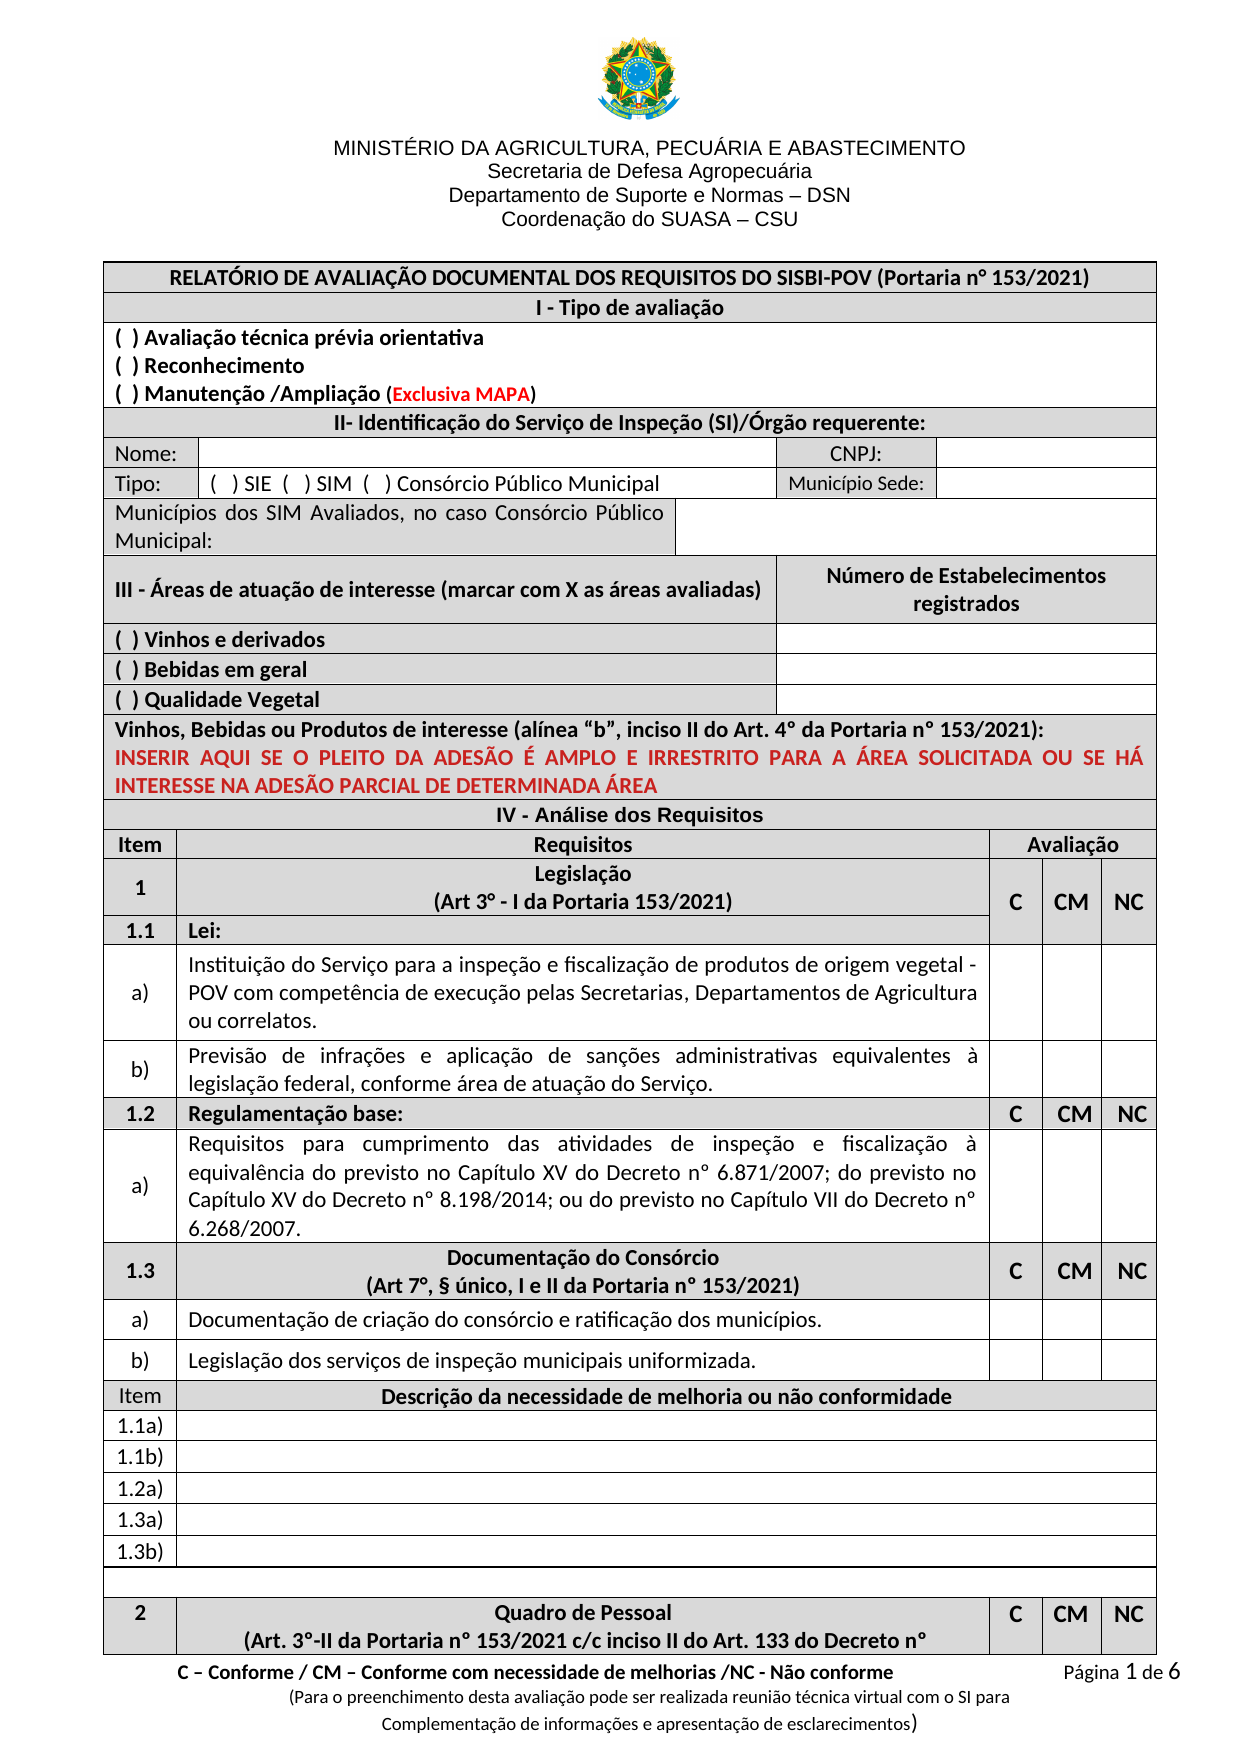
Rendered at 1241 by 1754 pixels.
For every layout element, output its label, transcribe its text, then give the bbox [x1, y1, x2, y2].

table_cell [990, 1340, 1042, 1380]
table_cell Item [104, 830, 176, 858]
table_cell 1.2 [104, 1098, 176, 1128]
table_cell [1102, 1300, 1156, 1339]
table_cell b) [104, 1340, 176, 1380]
table_cell C [990, 859, 1042, 944]
table_cell [990, 945, 1042, 1040]
table_cell Documentação do Consórcio (Art 7°, § único, I e II da Portaria nº 153/2021) [177, 1243, 989, 1299]
table_cell Requisitos [177, 830, 989, 858]
table_cell Previsão de infrações e aplicação de sanções administrativas equivalentes à legislação federal, conforme área de atuação do Serviço. [177, 1041, 989, 1097]
table_cell [177, 1411, 1156, 1440]
table_cell Lei: [177, 916, 989, 944]
table_cell [177, 1473, 1156, 1503]
table_cell [937, 438, 1156, 467]
table_cell NC [1102, 1098, 1156, 1128]
table_cell [177, 1504, 1156, 1535]
table_cell [1102, 1041, 1156, 1097]
table_cell [1043, 1340, 1101, 1380]
table_cell Nome: [104, 438, 198, 467]
table_cell CM [1043, 1243, 1101, 1299]
table_cell NC [1102, 1598, 1156, 1654]
table_cell [177, 1536, 1156, 1566]
table_cell [1102, 1340, 1156, 1380]
table_cell a) [104, 1300, 176, 1339]
table_cell [937, 468, 1156, 497]
table_cell NC [1102, 859, 1156, 944]
table_cell ( ) Avaliação técnica prévia orientativa ( ) Reconhecimento ( ) Manutenção /Ampliação (Exclusiva MAPA) [104, 323, 1156, 407]
table_cell [199, 438, 776, 467]
table_cell Descrição da necessidade de melhoria ou não conformidade [177, 1381, 1156, 1410]
table_cell 1.1 [104, 916, 176, 944]
table_cell Regulamentação base: [177, 1098, 989, 1128]
table_cell [990, 1130, 1042, 1242]
table_cell [1043, 1041, 1101, 1097]
table_cell II- Identificação do Serviço de Inspeção (SI)/Órgão requerente: [104, 408, 1156, 437]
table_cell [777, 654, 1156, 683]
table_cell 1.1a) [104, 1411, 176, 1440]
picture [597, 37, 680, 120]
table_cell a) [104, 1130, 176, 1242]
table_cell Legislação dos serviços de inspeção municipais uniformizada. [177, 1340, 989, 1380]
table_cell Município Sede: [777, 468, 936, 497]
table_cell [990, 1041, 1042, 1097]
table_cell [1043, 945, 1101, 1040]
table_cell ( ) Bebidas em geral [104, 654, 776, 683]
table_cell 1 [104, 859, 176, 915]
table_cell Documentação de criação do consórcio e ratificação dos municípios. [177, 1300, 989, 1339]
table_cell Legislação (Art 3° - I da Portaria 153/2021) [177, 859, 989, 915]
table_cell [676, 499, 1156, 554]
table_cell b) [104, 1041, 176, 1097]
table_cell CM [1043, 1098, 1101, 1128]
table_cell CM [1043, 1598, 1101, 1654]
table_cell 1.1b) [104, 1441, 176, 1472]
table_cell Item [104, 1381, 176, 1410]
table_cell 1.3a) [104, 1504, 176, 1535]
table_cell 1.3b) [104, 1536, 176, 1566]
table_cell a) [104, 945, 176, 1040]
table_cell 2 [104, 1598, 176, 1654]
table_cell [777, 685, 1156, 714]
table_cell C [990, 1598, 1042, 1654]
table_cell Quadro de Pessoal (Art. 3º-II da Portaria nº 153/2021 c/c inciso II do Art. 133 do Decreto nº [177, 1598, 989, 1654]
table_cell Vinhos, Bebidas ou Produtos de interesse (alínea “b”, inciso II do Art. 4º da Portaria nº 153/2021): INSERIR AQUI SE O PLEITO DA ADESÃO É AMPLO E IRRESTRITO PARA A ÁREA SOLICITADA OU SE HÁ INTERESSE NA ADESÃO PARCIAL DE DETERMINADA ÁREA [104, 715, 1156, 799]
table_cell Número de Estabelecimentos registrados [777, 556, 1156, 623]
table_cell C [990, 1098, 1042, 1128]
table_header RELATÓRIO DE AVALIAÇÃO DOCUMENTAL DOS REQUISITOS DO SISBI-POV (Portaria n° 153/2021) [104, 263, 1156, 292]
table_cell Municípios dos SIM Avaliados, no caso Consórcio Público Municipal: [104, 499, 675, 554]
table_cell [990, 1300, 1042, 1339]
table_cell C [990, 1243, 1042, 1299]
table_cell [1043, 1130, 1101, 1242]
table_cell Instituição do Serviço para a inspeção e fiscalização de produtos de origem vegetal - POV com competência de execução pelas Secretarias, Departamentos de Agricultura ou correlatos. [177, 945, 989, 1040]
table_cell [1102, 945, 1156, 1040]
table_cell ( ) SIE ( ) SIM ( ) Consórcio Público Municipal [199, 468, 776, 497]
table_cell IV - Análise dos Requisitos [104, 800, 1156, 829]
table_cell ( ) Vinhos e derivados [104, 624, 776, 653]
table_cell Tipo: [104, 468, 198, 497]
table_cell [777, 624, 1156, 653]
table_cell Avaliação [990, 830, 1156, 858]
table_cell I - Tipo de avaliação [104, 293, 1156, 322]
table_cell [1043, 1300, 1101, 1339]
table_cell III - Áreas de atuação de interesse (marcar com X as áreas avaliadas) [104, 556, 776, 623]
table_cell CM [1043, 859, 1101, 944]
table_cell [104, 1568, 1156, 1597]
table_cell 1.2a) [104, 1473, 176, 1503]
table_cell ( ) Qualidade Vegetal [104, 685, 776, 714]
table_cell Requisitos para cumprimento das atividades de inspeção e fiscalização à equivalência do previsto no Capítulo XV do Decreto nº 6.871/2007; do previsto no Capítulo XV do Decreto nº 8.198/2014; ou do previsto no Capítulo VII do Decreto nº 6.268/2007. [177, 1130, 989, 1242]
table_cell 1.3 [104, 1243, 176, 1299]
table_cell [1102, 1130, 1156, 1242]
table_cell CNPJ: [777, 438, 936, 467]
table_cell NC [1102, 1243, 1156, 1299]
table_cell [177, 1441, 1156, 1472]
